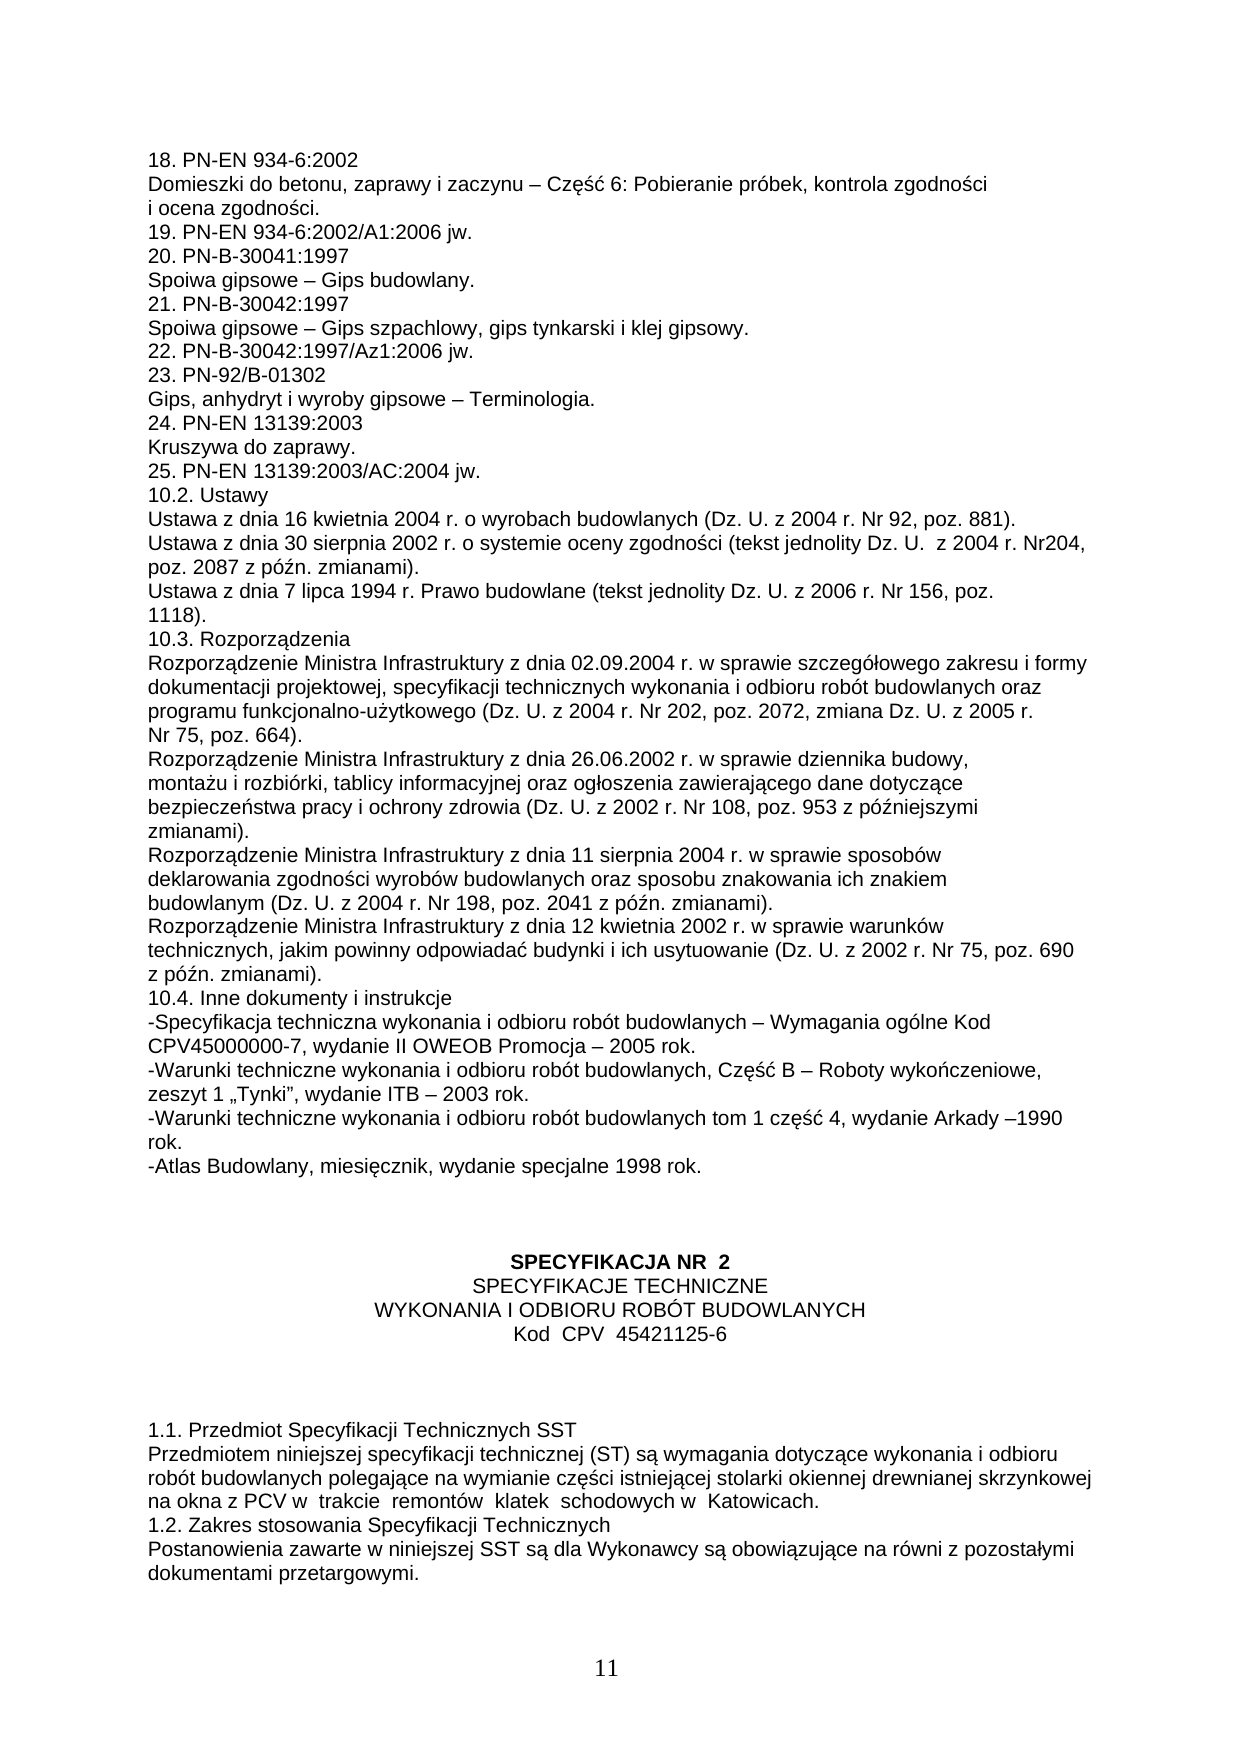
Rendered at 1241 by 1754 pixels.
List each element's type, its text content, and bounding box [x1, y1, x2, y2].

text Domieszki do betonu, zaprawy i zaczynu – Część 6: Pobieranie próbek, kontrola zgodności i ocena zgodności. [148, 172, 1093, 219]
text -Warunki techniczne wykonania i odbioru robót budowlanych tom 1 część 4, wydanie Arkady –1990 rok. [148, 1106, 1093, 1154]
text Spoiwa gipsowe – Gips szpachlowy, gips tynkarski i klej gipsowy. [148, 315, 1093, 339]
text SPECYFIKACJE TECHNICZNE [148, 1274, 1093, 1298]
text Spoiwa gipsowe – Gips budowlany. [148, 267, 1093, 291]
text 10.2. Ustawy [148, 483, 1093, 507]
text zmianami). [148, 818, 1093, 842]
text -Warunki techniczne wykonania i odbioru robót budowlanych, Część B – Roboty wykończeniowe, zeszyt 1 „Tynki”, wydanie ITB – 2003 rok. [148, 1058, 1093, 1106]
text Kod CPV 45421125-6 [148, 1322, 1093, 1346]
text WYKONANIA I ODBIORU ROBÓT BUDOWLANYCH [148, 1298, 1093, 1322]
text 23. PN-92/B-01302 [148, 363, 1093, 387]
text 21. PN-B-30042:1997 [148, 291, 1093, 315]
text 22. PN-B-30042:1997/Az1:2006 jw. [148, 339, 1093, 363]
text 18. PN-EN 934-6:2002 [148, 148, 1093, 172]
text 10.4. Inne dokumenty i instrukcje [148, 986, 1093, 1010]
text budowlanym (Dz. U. z 2004 r. Nr 198, poz. 2041 z późn. zmianami). [148, 890, 1093, 914]
text Ustawa z dnia 7 lipca 1994 r. Prawo budowlane (tekst jednolity Dz. U. z 2006 r. Nr 156, poz. [148, 579, 1093, 603]
text montażu i rozbiórki, tablicy informacyjnej oraz ogłoszenia zawierającego dane dotyczące [148, 771, 1093, 794]
text -Atlas Budowlany, miesięcznik, wydanie specjalne 1998 rok. [148, 1154, 1093, 1178]
text Ustawa z dnia 16 kwietnia 2004 r. o wyrobach budowlanych (Dz. U. z 2004 r. Nr 92, poz. 881). [148, 507, 1093, 531]
text Kruszywa do zaprawy. [148, 435, 1093, 459]
text 1.2. Zakres stosowania Specyfikacji Technicznych [148, 1513, 1093, 1537]
text Rozporządzenie Ministra Infrastruktury z dnia 26.06.2002 r. w sprawie dziennika budowy, [148, 747, 1093, 771]
text 25. PN-EN 13139:2003/AC:2004 jw. [148, 459, 1093, 483]
text dokumentami przetargowymi. [148, 1561, 1093, 1585]
text 19. PN-EN 934-6:2002/A1:2006 jw. [148, 219, 1093, 243]
text Rozporządzenie Ministra Infrastruktury z dnia 11 sierpnia 2004 r. w sprawie sposobów [148, 842, 1093, 866]
text Postanowienia zawarte w niniejszej SST są dla Wykonawcy są obowiązujące na równi z pozostałymi [148, 1537, 1093, 1561]
text 1118). [148, 603, 1093, 627]
text 10.3. Rozporządzenia [148, 627, 1093, 651]
text -Specyfikacja techniczna wykonania i odbioru robót budowlanych – Wymagania ogólne Kod CPV45000000-7, wydanie II OWEOB Promocja – 2005 rok. [148, 1010, 1093, 1058]
text 20. PN-B-30041:1997 [148, 243, 1093, 267]
text SPECYFIKACJA NR 2 [148, 1250, 1093, 1274]
text 1.1. Przedmiot Specyfikacji Technicznych SST [148, 1417, 1093, 1441]
text Rozporządzenie Ministra Infrastruktury z dnia 12 kwietnia 2002 r. w sprawie warunków [148, 914, 1093, 938]
text Rozporządzenie Ministra Infrastruktury z dnia 02.09.2004 r. w sprawie szczegółowego zakresu i formy dokumentacji projektowej, specyfikacji technicznych wykonania i odbioru robót budowlanych oraz programu funkcjonalno-użytkowego (Dz. U. z 2004 r. Nr 202, poz. 2072, zmiana Dz. U. z 2005 r. Nr 75, poz. 664). [148, 651, 1093, 747]
text deklarowania zgodności wyrobów budowlanych oraz sposobu znakowania ich znakiem [148, 866, 1093, 890]
text technicznych, jakim powinny odpowiadać budynki i ich usytuowanie (Dz. U. z 2002 r. Nr 75, poz. 690 z późn. zmianami). [148, 938, 1093, 986]
text Ustawa z dnia 30 sierpnia 2002 r. o systemie oceny zgodności (tekst jednolity Dz. U. z 2004 r. Nr204, poz. 2087 z późn. zmianami). [148, 531, 1093, 579]
text 24. PN-EN 13139:2003 [148, 411, 1093, 435]
text bezpieczeństwa pracy i ochrony zdrowia (Dz. U. z 2002 r. Nr 108, poz. 953 z późniejszymi [148, 794, 1093, 818]
text Gips, anhydryt i wyroby gipsowe – Terminologia. [148, 387, 1093, 411]
text Przedmiotem niniejszej specyfikacji technicznej (ST) są wymagania dotyczące wykonania i odbioru robót budowlanych polegające na wymianie części istniejącej stolarki okiennej drewnianej skrzynkowej na okna z PCV w trakcie remontów klatek schodowych w Katowicach. [148, 1441, 1093, 1513]
